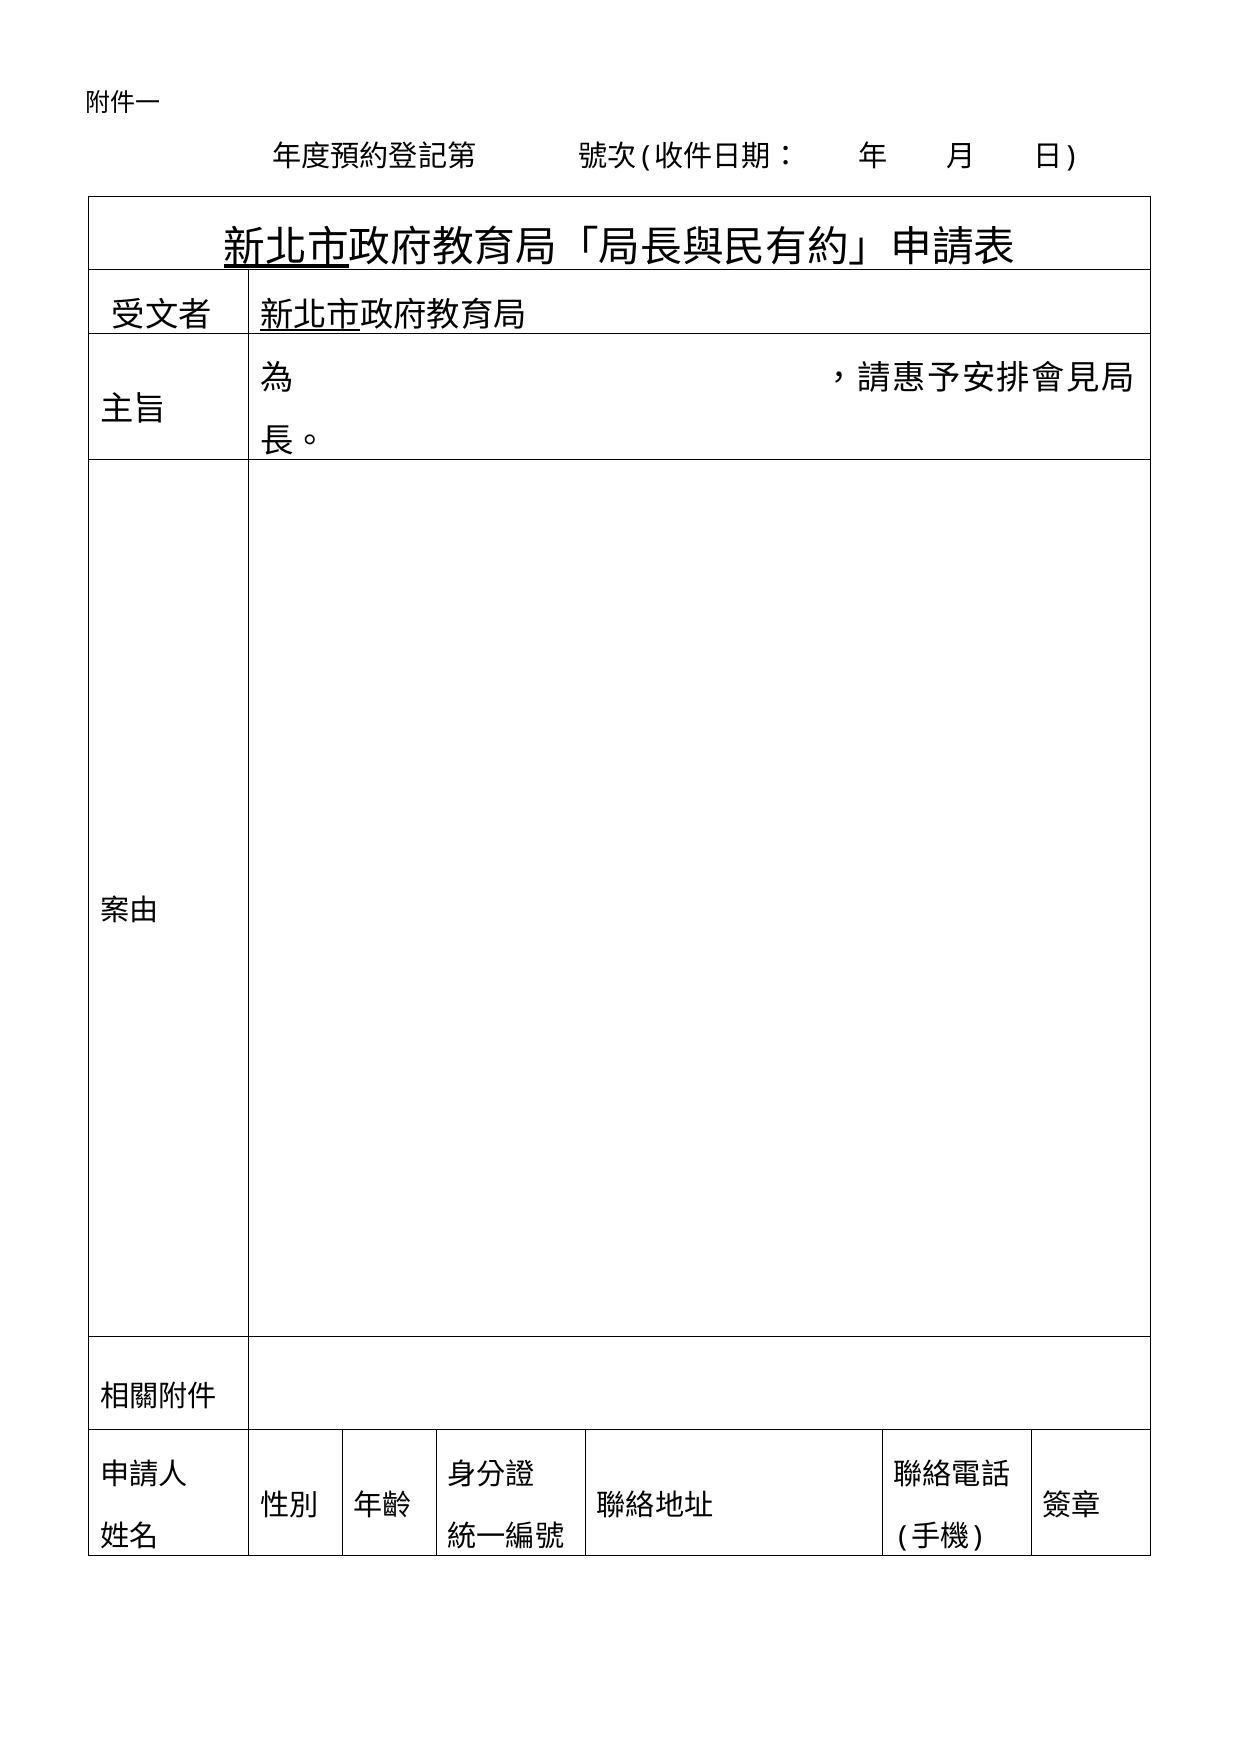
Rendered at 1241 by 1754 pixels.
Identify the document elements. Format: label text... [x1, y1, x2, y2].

text 附件一 [85, 82, 242, 118]
table_cell [249, 1337, 1150, 1429]
table_cell 聯絡地址 [586, 1430, 882, 1555]
table_cell 年齡 [343, 1430, 436, 1555]
table_cell 相關附件 [89, 1337, 248, 1429]
table_cell 身分證 統一編號 [437, 1430, 585, 1555]
table_header 新北市政府教育局「局長與民有約」申請表 [89, 197, 1150, 269]
table_cell [249, 460, 1150, 1336]
table_cell 新北市政府教育局 [249, 270, 1150, 332]
table_cell 案由 [89, 460, 248, 1336]
table_cell 聯絡電話(手機) [883, 1430, 1031, 1555]
text 年度預約登記第 號次(收件日期： 年 月 日) [70, 75, 1152, 174]
table_cell 為 ，請惠予安排會見局長。 [249, 334, 1150, 458]
table_cell 簽章 [1032, 1430, 1150, 1555]
table_cell 申請人 姓名 [89, 1430, 248, 1555]
table_cell 主旨 [89, 334, 248, 458]
table_cell 受文者 [89, 270, 248, 332]
table_cell 性別 [249, 1430, 342, 1555]
